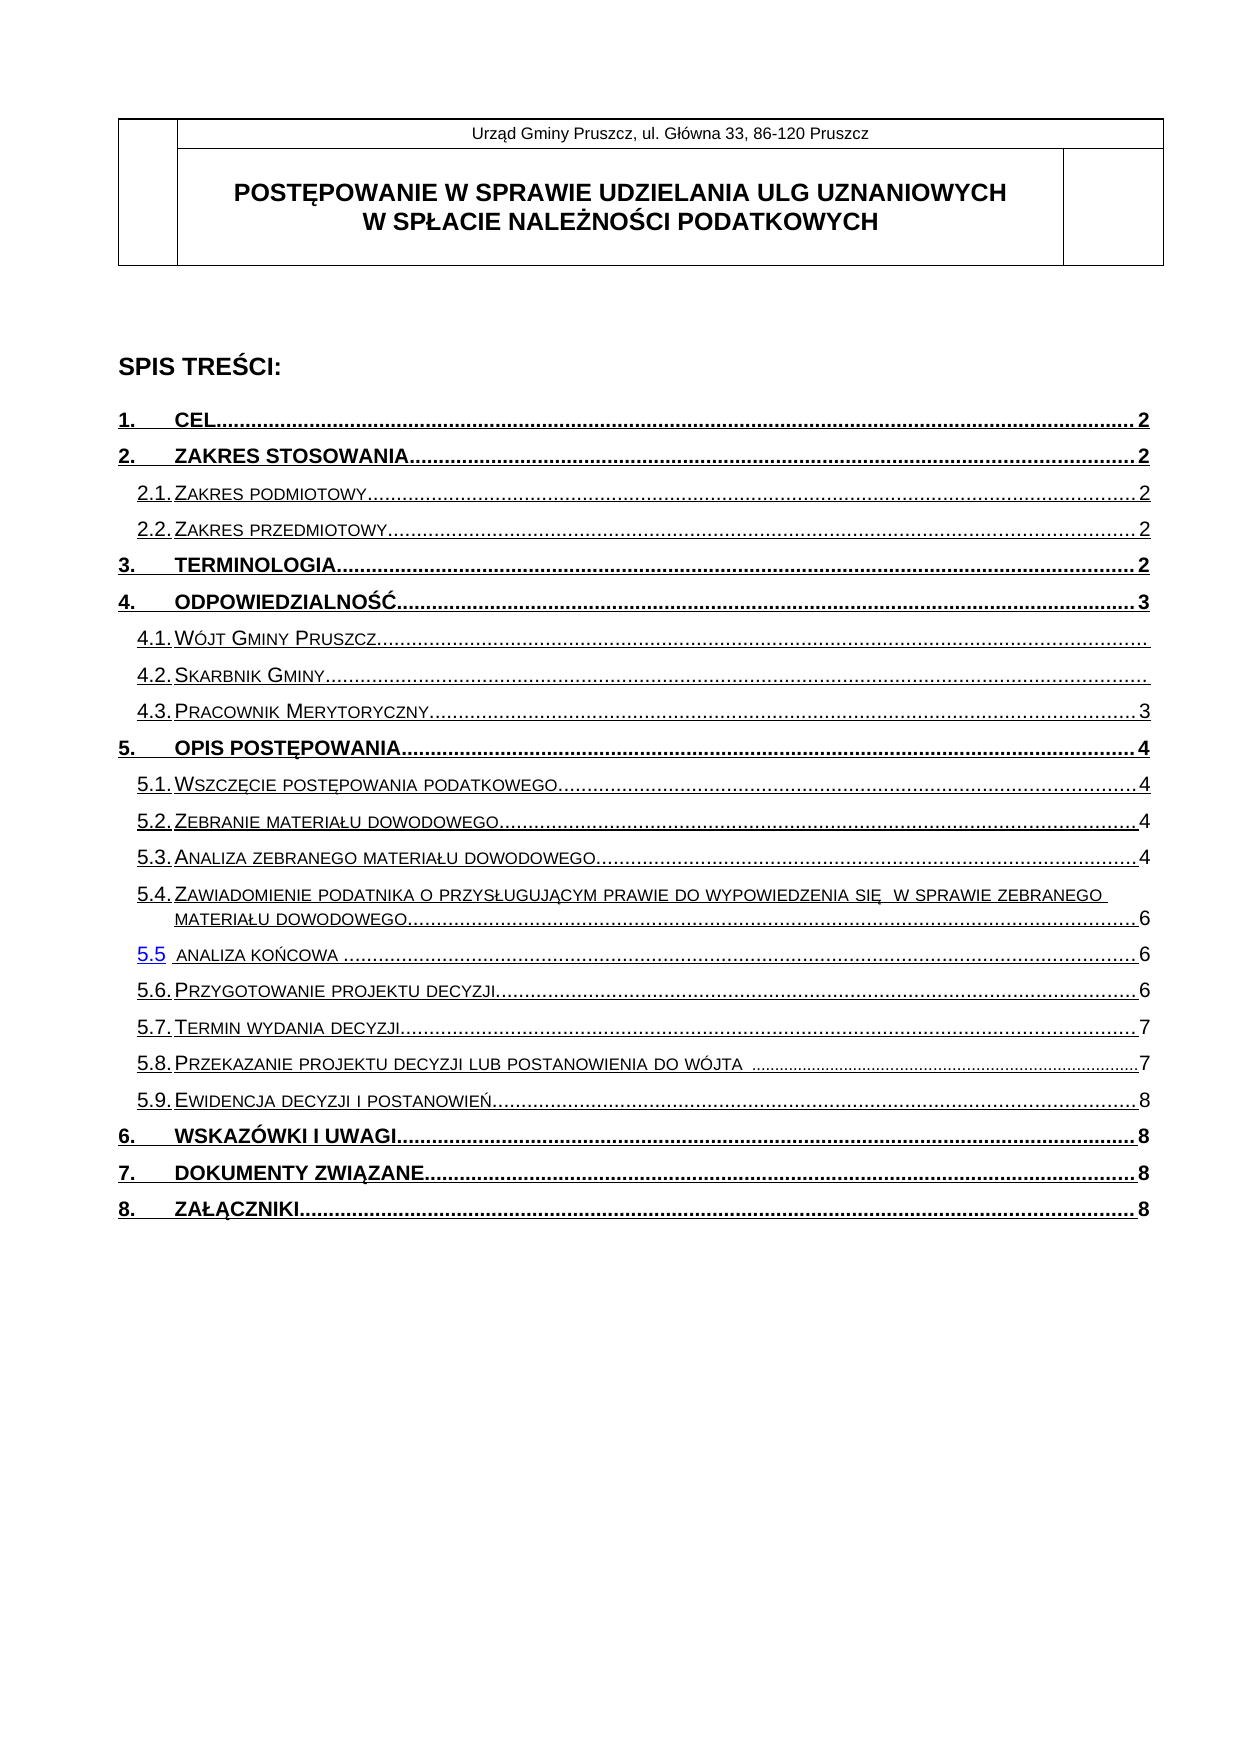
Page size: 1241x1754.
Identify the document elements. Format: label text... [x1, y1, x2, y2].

text 6. Wskazówki i uwagi 8 [118, 1124, 1152, 1148]
text 3. Terminologia 2 [118, 553, 1152, 577]
table_header [119, 120, 177, 264]
text 5.5 ANALIZA KOŃCOWA 6 [137, 942, 1152, 966]
text 4.3. Pracownik Merytoryczny 3 [137, 699, 1152, 723]
text 5. Opis postępowania 4 [118, 736, 1152, 759]
text 5.8. Przekazanie projektu decyzji lub postanowienia do WÓJTA 7 [137, 1051, 1152, 1075]
text 1. Cel 2 [118, 407, 1152, 431]
table_cell POSTĘPOWANIE W SPRAWIE UDZIELANIA ULG UZNANIOWYCH W SPŁACIE NALEŻNOŚCI PODATKOWYCH [178, 149, 1063, 264]
table_header Urząd Gminy Pruszcz, ul. Główna 33, 86-120 Pruszcz [178, 120, 1163, 148]
text 5.1. Wszczęcie postępowania podatkowego 4 [137, 772, 1152, 796]
text 5.7. Termin wydania decyzji 7 [137, 1015, 1152, 1039]
text 8. Załączniki 8 [118, 1197, 1152, 1221]
text 2. Zakres stosowania 2 [118, 444, 1152, 468]
text 2.2. Zakres przedmiotowy 2 [137, 517, 1152, 541]
text 5.3. Analiza zebranego materiału dowodowego 4 [137, 845, 1152, 869]
text 5.9. Ewidencja decyzji i postanowień 8 [137, 1088, 1152, 1112]
text 5.4. Zawiadomienie podatnika o przysługującym prawie do wypowiedzenia się w sprawie zebranego materiału dowodowego 6 [137, 881, 1152, 929]
text SPIS TREŚCI: [118, 352, 1152, 381]
text 5.6. Przygotowanie projektu decyzji 6 [137, 978, 1152, 1002]
table_cell [1064, 149, 1163, 264]
text 2.1. Zakres podmiotowy 2 [137, 480, 1152, 504]
text 5.2. Zebranie materiału dowodowego 4 [137, 808, 1152, 832]
text 4.2. Skarbnik Gminy [137, 663, 1152, 687]
text 7. Dokumenty związane 8 [118, 1161, 1152, 1184]
text 4.1. Wójt Gminy Pruszcz [137, 626, 1152, 650]
text 4. Odpowiedzialność 3 [118, 590, 1152, 614]
